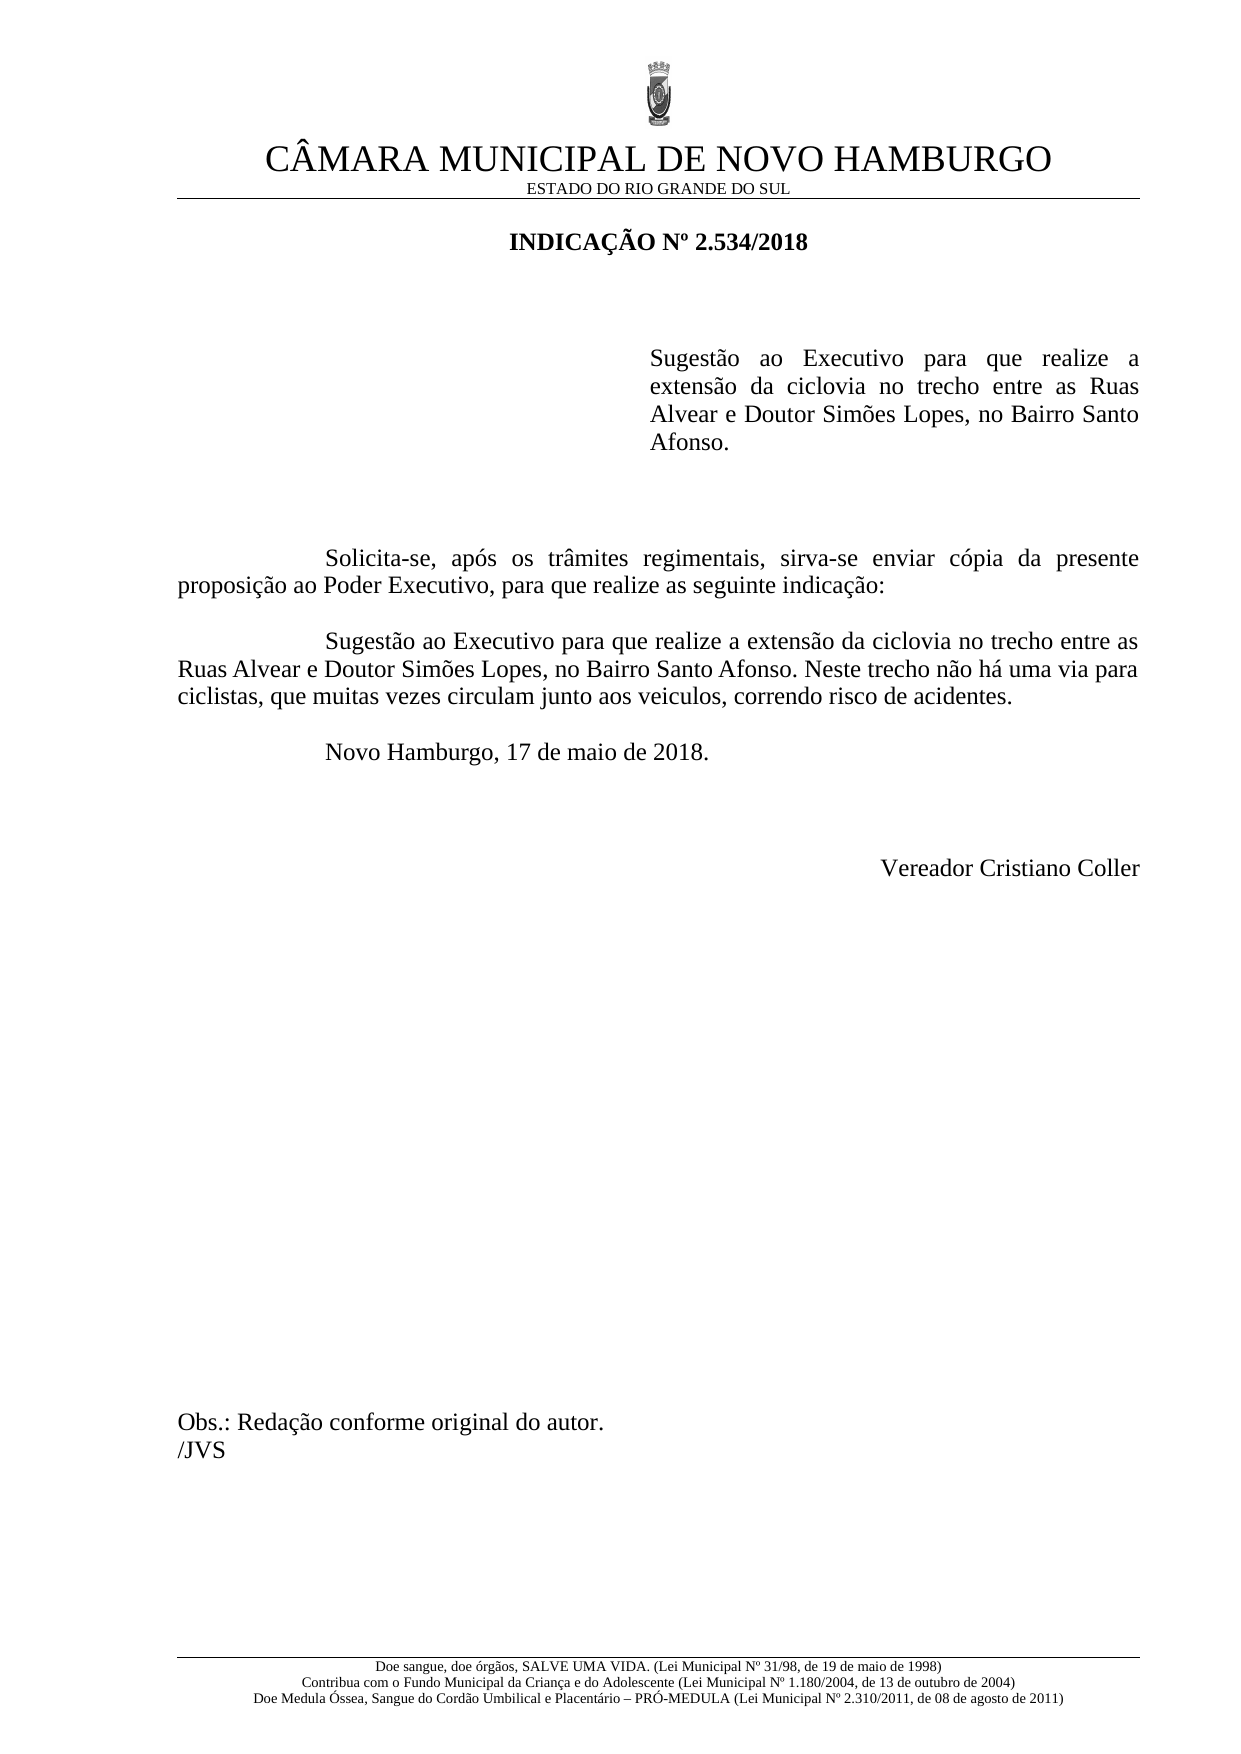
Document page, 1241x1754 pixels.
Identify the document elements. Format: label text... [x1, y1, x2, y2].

text INDICAÇÃO Nº 2.534/2018 [177, 228, 1140, 256]
text Obs.: Redação conforme original do autor. [177, 1408, 1140, 1436]
text Sugestão ao Executivo para que realize a extensão da ciclovia no trecho entre as Ruas Alvear e Doutor Simões Lopes, no Bairro Santo Afonso. Neste trecho não há uma via para ciclistas, que muitas vezes circulam junto aos veiculos, correndo risco de acidentes. [177, 627, 1140, 710]
text Sugestão ao Executivo para que realize a extensão da ciclovia no trecho entre as Ruas Alvear e Doutor Simões Lopes, no Bairro Santo Afonso. [649, 344, 1140, 455]
text Vereador Cristiano Coller [177, 854, 1140, 882]
text Solicita-se, após os trâmites regimentais, sirva-se enviar cópia da presente proposição ao Poder Executivo, para que realize as seguinte indicação: [177, 544, 1140, 599]
text /JVS [177, 1436, 1140, 1464]
text Novo Hamburgo, 17 de maio de 2018. [177, 738, 1140, 766]
